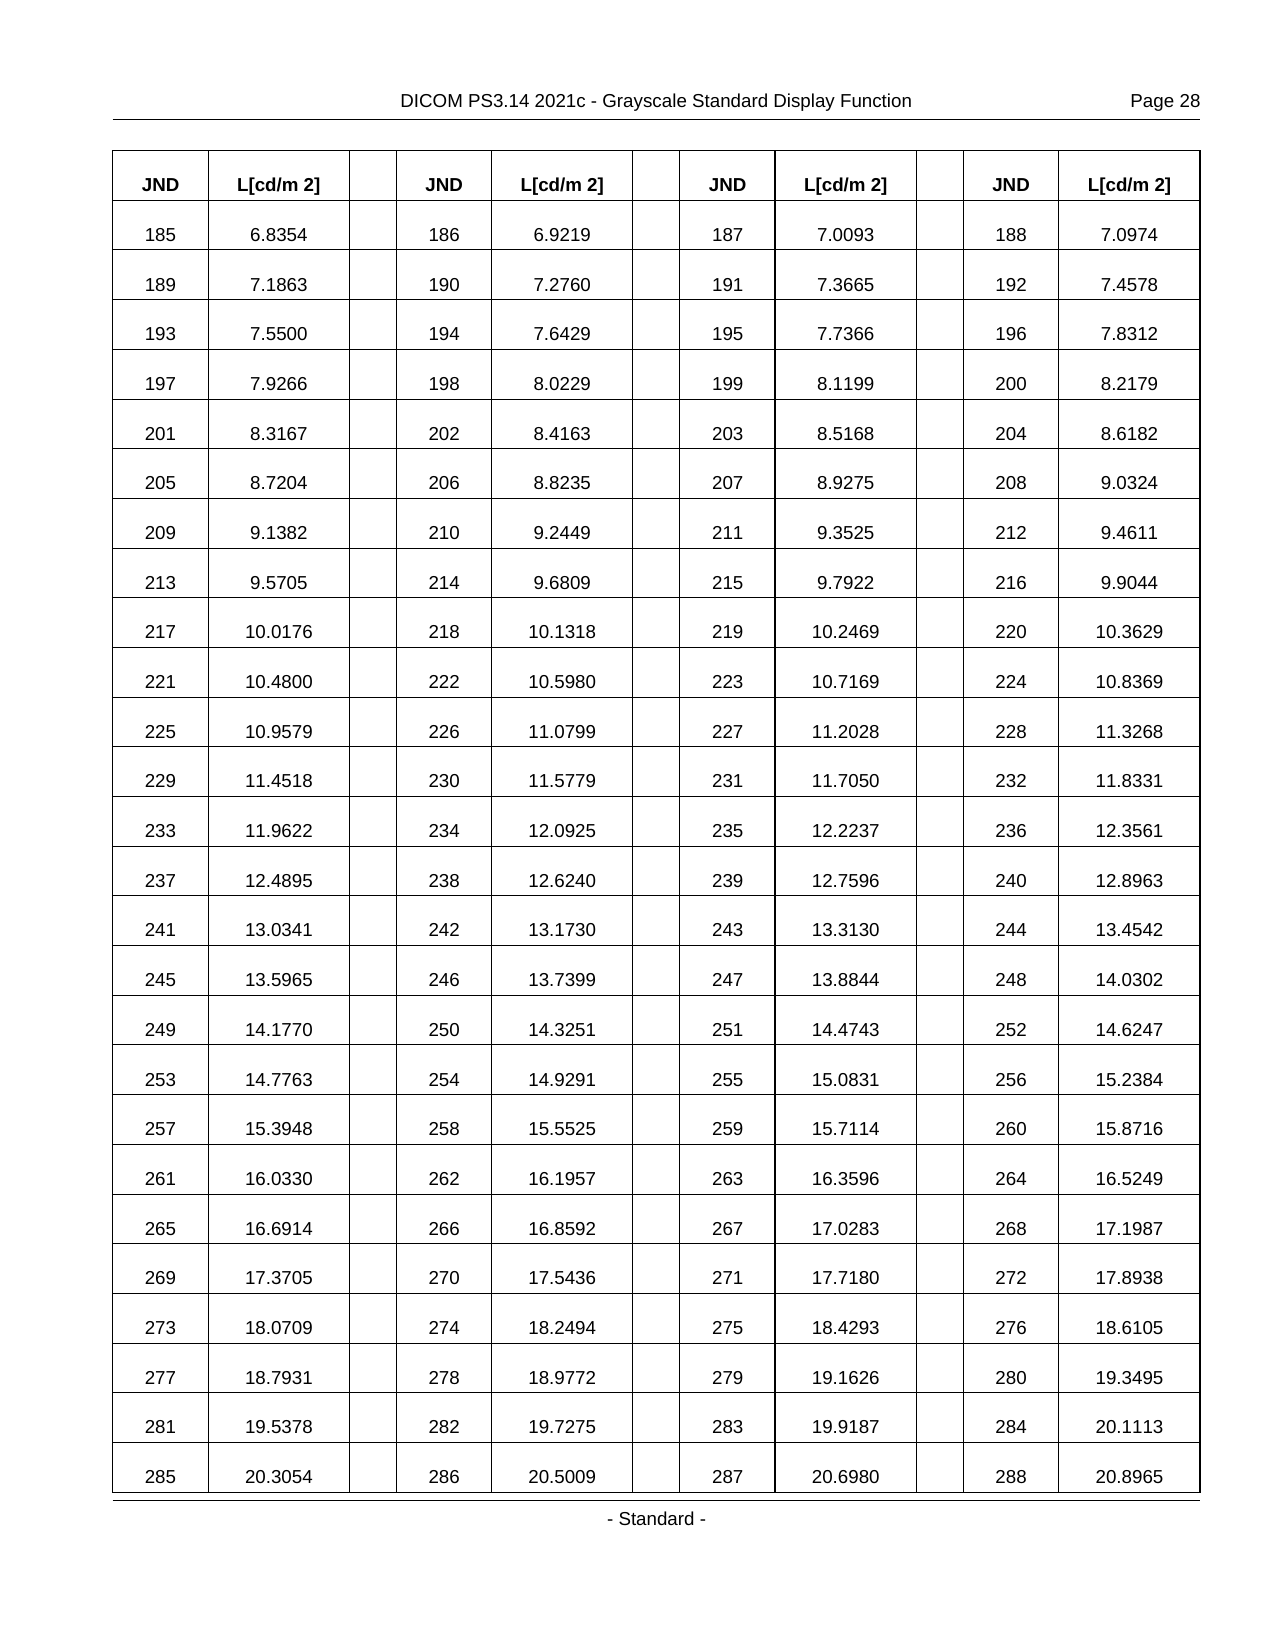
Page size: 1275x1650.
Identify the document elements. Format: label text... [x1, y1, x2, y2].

table_cell 8.2179 [1059, 350, 1199, 398]
table_cell 274 [397, 1294, 491, 1342]
table_cell 16.1957 [492, 1145, 632, 1193]
table_cell 207 [680, 449, 774, 498]
table_cell 253 [113, 1045, 208, 1094]
table_cell [917, 449, 963, 498]
table_cell [917, 300, 963, 349]
table_cell 9.6809 [492, 549, 632, 597]
table_cell [917, 201, 963, 249]
table_cell 258 [397, 1095, 491, 1144]
table_cell 15.0831 [776, 1045, 916, 1094]
table_cell 267 [680, 1195, 774, 1243]
table_cell 264 [964, 1145, 1058, 1193]
table_cell 6.8354 [209, 201, 349, 249]
table_cell 228 [964, 698, 1058, 746]
table_cell 6.9219 [492, 201, 632, 249]
table_cell 238 [397, 847, 491, 895]
table_cell 14.4743 [776, 996, 916, 1044]
table_cell 239 [680, 847, 774, 895]
table_cell 19.9187 [776, 1393, 916, 1442]
table_cell 221 [113, 648, 208, 697]
table_cell [633, 549, 679, 597]
table_cell [350, 1443, 396, 1492]
table_cell 20.1113 [1059, 1393, 1199, 1442]
table_cell 223 [680, 648, 774, 697]
table_header L[cd/m 2] [776, 151, 916, 200]
table_cell 11.7050 [776, 747, 916, 796]
table_cell 265 [113, 1195, 208, 1243]
table_cell 254 [397, 1045, 491, 1094]
table_cell 10.4800 [209, 648, 349, 697]
table_cell 215 [680, 549, 774, 597]
table_cell 230 [397, 747, 491, 796]
table_cell [917, 896, 963, 945]
table_cell 205 [113, 449, 208, 498]
table_cell [917, 1393, 963, 1442]
table_cell 19.1626 [776, 1344, 916, 1392]
table_cell [917, 598, 963, 647]
table_cell [633, 847, 679, 895]
table_cell [350, 797, 396, 846]
table_cell 277 [113, 1344, 208, 1392]
table_cell 287 [680, 1443, 774, 1492]
table_cell 280 [964, 1344, 1058, 1392]
table_cell [633, 449, 679, 498]
table_cell 19.3495 [1059, 1344, 1199, 1392]
table_cell [633, 1344, 679, 1392]
table_cell 282 [397, 1393, 491, 1442]
table_cell 259 [680, 1095, 774, 1144]
table_cell 9.3525 [776, 499, 916, 547]
table_cell 7.0974 [1059, 201, 1199, 249]
table_cell 16.8592 [492, 1195, 632, 1243]
table_cell [917, 400, 963, 448]
table_cell 255 [680, 1045, 774, 1094]
table_cell [917, 350, 963, 398]
table_cell 272 [964, 1244, 1058, 1293]
table_cell 15.8716 [1059, 1095, 1199, 1144]
table_cell 199 [680, 350, 774, 398]
table_cell [633, 598, 679, 647]
table_cell 261 [113, 1145, 208, 1193]
table_cell 233 [113, 797, 208, 846]
table_cell [633, 1145, 679, 1193]
table_cell 271 [680, 1244, 774, 1293]
table_cell 232 [964, 747, 1058, 796]
table_cell 273 [113, 1294, 208, 1342]
table_cell [350, 1294, 396, 1342]
table_cell [633, 499, 679, 547]
table_cell 286 [397, 1443, 491, 1492]
table_cell 17.3705 [209, 1244, 349, 1293]
table_cell 17.7180 [776, 1244, 916, 1293]
table_cell 14.7763 [209, 1045, 349, 1094]
table_cell 257 [113, 1095, 208, 1144]
table_cell [917, 1045, 963, 1094]
table_cell 211 [680, 499, 774, 547]
table_cell [350, 549, 396, 597]
table_cell 10.5980 [492, 648, 632, 697]
table_cell 217 [113, 598, 208, 647]
table_cell 18.7931 [209, 1344, 349, 1392]
table_cell 19.5378 [209, 1393, 349, 1442]
table_cell 16.5249 [1059, 1145, 1199, 1193]
table_cell [917, 1244, 963, 1293]
table_cell 9.7922 [776, 549, 916, 597]
table_cell 237 [113, 847, 208, 895]
table_cell 194 [397, 300, 491, 349]
table_cell [633, 1294, 679, 1342]
table_cell [917, 946, 963, 995]
table_cell 7.9266 [209, 350, 349, 398]
table_cell 14.0302 [1059, 946, 1199, 995]
table_cell 12.3561 [1059, 797, 1199, 846]
table_cell 188 [964, 201, 1058, 249]
table_cell 227 [680, 698, 774, 746]
table_cell 229 [113, 747, 208, 796]
table_cell 9.9044 [1059, 549, 1199, 597]
table_cell 275 [680, 1294, 774, 1342]
table_cell 214 [397, 549, 491, 597]
table_cell [350, 1145, 396, 1193]
table_cell 13.8844 [776, 946, 916, 995]
table_cell 7.3665 [776, 250, 916, 299]
table_cell 8.6182 [1059, 400, 1199, 448]
table_cell 263 [680, 1145, 774, 1193]
table_cell 11.0799 [492, 698, 632, 746]
table_cell 13.4542 [1059, 896, 1199, 945]
table_cell [350, 747, 396, 796]
table_cell 7.1863 [209, 250, 349, 299]
table_cell 10.8369 [1059, 648, 1199, 697]
table_cell 11.5779 [492, 747, 632, 796]
table_cell 8.0229 [492, 350, 632, 398]
table_cell 266 [397, 1195, 491, 1243]
table_cell 212 [964, 499, 1058, 547]
table_cell 203 [680, 400, 774, 448]
table_cell 252 [964, 996, 1058, 1044]
table_cell 247 [680, 946, 774, 995]
table_cell 236 [964, 797, 1058, 846]
table_cell 14.9291 [492, 1045, 632, 1094]
table_cell 226 [397, 698, 491, 746]
table_cell 7.2760 [492, 250, 632, 299]
table_cell 7.0093 [776, 201, 916, 249]
table_cell 9.1382 [209, 499, 349, 547]
table_cell 196 [964, 300, 1058, 349]
table_cell [917, 250, 963, 299]
table_cell [633, 946, 679, 995]
table_cell 14.6247 [1059, 996, 1199, 1044]
table_cell [350, 400, 396, 448]
table_cell [350, 1095, 396, 1144]
table_header JND [680, 151, 774, 200]
table_cell [917, 1095, 963, 1144]
table_cell 13.3130 [776, 896, 916, 945]
table_cell 9.2449 [492, 499, 632, 547]
table_cell 244 [964, 896, 1058, 945]
table_cell [350, 499, 396, 547]
table_cell 10.3629 [1059, 598, 1199, 647]
table_cell 201 [113, 400, 208, 448]
table_cell 12.8963 [1059, 847, 1199, 895]
table_cell 7.7366 [776, 300, 916, 349]
table_cell 243 [680, 896, 774, 945]
table_cell 231 [680, 747, 774, 796]
table_cell [633, 996, 679, 1044]
table_cell [917, 549, 963, 597]
table_cell 13.0341 [209, 896, 349, 945]
table_cell [633, 250, 679, 299]
table_header [350, 151, 396, 200]
table_cell [633, 300, 679, 349]
table_cell 17.0283 [776, 1195, 916, 1243]
table_cell [350, 896, 396, 945]
table_cell 256 [964, 1045, 1058, 1094]
table_cell 18.6105 [1059, 1294, 1199, 1342]
table_cell 216 [964, 549, 1058, 597]
table_cell 9.4611 [1059, 499, 1199, 547]
table_cell 7.6429 [492, 300, 632, 349]
table_cell [633, 1095, 679, 1144]
table_cell 276 [964, 1294, 1058, 1342]
table_header [633, 151, 679, 200]
table_cell 10.1318 [492, 598, 632, 647]
table_cell 220 [964, 598, 1058, 647]
table_cell 15.3948 [209, 1095, 349, 1144]
table_cell [350, 648, 396, 697]
table_cell [350, 350, 396, 398]
table_cell 189 [113, 250, 208, 299]
table_cell 218 [397, 598, 491, 647]
table_cell 190 [397, 250, 491, 299]
table_cell 206 [397, 449, 491, 498]
table_cell 10.7169 [776, 648, 916, 697]
table_cell 8.3167 [209, 400, 349, 448]
table_cell 241 [113, 896, 208, 945]
table_cell [633, 350, 679, 398]
table_cell [350, 1344, 396, 1392]
table_cell [633, 1045, 679, 1094]
table_cell [350, 698, 396, 746]
table_cell 12.0925 [492, 797, 632, 846]
table_cell 13.5965 [209, 946, 349, 995]
table_cell [350, 449, 396, 498]
table_cell 198 [397, 350, 491, 398]
table_cell 224 [964, 648, 1058, 697]
table_cell 15.5525 [492, 1095, 632, 1144]
table_cell [350, 1045, 396, 1094]
table_cell 225 [113, 698, 208, 746]
table_cell 10.9579 [209, 698, 349, 746]
table_cell 18.0709 [209, 1294, 349, 1342]
table_cell [917, 1145, 963, 1193]
table_cell 268 [964, 1195, 1058, 1243]
table_cell 9.0324 [1059, 449, 1199, 498]
table_cell 235 [680, 797, 774, 846]
table_header L[cd/m 2] [492, 151, 632, 200]
table_cell [350, 300, 396, 349]
table_cell 8.1199 [776, 350, 916, 398]
table_cell [350, 201, 396, 249]
table_cell 14.3251 [492, 996, 632, 1044]
table_cell [350, 847, 396, 895]
table_cell [633, 1244, 679, 1293]
table_cell 19.7275 [492, 1393, 632, 1442]
table_cell 249 [113, 996, 208, 1044]
table_cell [633, 896, 679, 945]
table_cell 13.1730 [492, 896, 632, 945]
table_cell [350, 1244, 396, 1293]
table_cell 202 [397, 400, 491, 448]
table_cell 240 [964, 847, 1058, 895]
table_cell 11.8331 [1059, 747, 1199, 796]
table_cell 200 [964, 350, 1058, 398]
table_cell 250 [397, 996, 491, 1044]
table_cell 213 [113, 549, 208, 597]
table_cell 8.8235 [492, 449, 632, 498]
table_cell 20.3054 [209, 1443, 349, 1492]
table_cell 192 [964, 250, 1058, 299]
table_cell 16.0330 [209, 1145, 349, 1193]
table_cell 18.9772 [492, 1344, 632, 1392]
table_cell [917, 797, 963, 846]
table_cell 197 [113, 350, 208, 398]
table_cell 278 [397, 1344, 491, 1392]
table_cell 7.4578 [1059, 250, 1199, 299]
table_cell 17.5436 [492, 1244, 632, 1293]
table_cell 284 [964, 1393, 1058, 1442]
table_cell 20.8965 [1059, 1443, 1199, 1492]
table_cell [633, 1443, 679, 1492]
table_cell 17.8938 [1059, 1244, 1199, 1293]
table_cell 191 [680, 250, 774, 299]
table_cell [633, 1195, 679, 1243]
table_cell [633, 201, 679, 249]
table_cell [350, 946, 396, 995]
table_cell 16.6914 [209, 1195, 349, 1243]
table_cell 17.1987 [1059, 1195, 1199, 1243]
table_cell 269 [113, 1244, 208, 1293]
table_cell [350, 1393, 396, 1442]
table_header JND [964, 151, 1058, 200]
table_cell 12.6240 [492, 847, 632, 895]
table_cell 204 [964, 400, 1058, 448]
table_cell 16.3596 [776, 1145, 916, 1193]
table_cell 185 [113, 201, 208, 249]
table_cell [917, 1294, 963, 1342]
table_cell [350, 996, 396, 1044]
table_cell 18.2494 [492, 1294, 632, 1342]
table_cell 281 [113, 1393, 208, 1442]
table_cell 20.5009 [492, 1443, 632, 1492]
table_cell 251 [680, 996, 774, 1044]
table_cell 12.4895 [209, 847, 349, 895]
table_cell 234 [397, 797, 491, 846]
table_cell [633, 400, 679, 448]
table_cell 9.5705 [209, 549, 349, 597]
table_cell 279 [680, 1344, 774, 1392]
table_header JND [397, 151, 491, 200]
table_cell 193 [113, 300, 208, 349]
table_cell 285 [113, 1443, 208, 1492]
table_cell [633, 1393, 679, 1442]
table_cell [917, 648, 963, 697]
table_cell 15.7114 [776, 1095, 916, 1144]
table_cell 14.1770 [209, 996, 349, 1044]
table_cell [633, 797, 679, 846]
table_cell [917, 847, 963, 895]
table_cell [917, 499, 963, 547]
table_cell 187 [680, 201, 774, 249]
table_cell 20.6980 [776, 1443, 916, 1492]
table_cell 15.2384 [1059, 1045, 1199, 1094]
table_cell [917, 1443, 963, 1492]
table_header [917, 151, 963, 200]
table_cell [633, 698, 679, 746]
table_cell [350, 250, 396, 299]
table_cell 209 [113, 499, 208, 547]
table_cell 7.8312 [1059, 300, 1199, 349]
table_cell 245 [113, 946, 208, 995]
table_cell 13.7399 [492, 946, 632, 995]
table_cell [917, 996, 963, 1044]
table_cell 246 [397, 946, 491, 995]
table_cell 210 [397, 499, 491, 547]
table_cell 11.3268 [1059, 698, 1199, 746]
table_cell [917, 1344, 963, 1392]
table_cell 186 [397, 201, 491, 249]
table_cell 195 [680, 300, 774, 349]
table_cell 288 [964, 1443, 1058, 1492]
table_header JND [113, 151, 208, 200]
table_cell 248 [964, 946, 1058, 995]
table_cell 12.7596 [776, 847, 916, 895]
table_cell [633, 747, 679, 796]
table_cell 270 [397, 1244, 491, 1293]
table_cell 8.4163 [492, 400, 632, 448]
table_cell 8.9275 [776, 449, 916, 498]
table_cell 11.4518 [209, 747, 349, 796]
table_cell 283 [680, 1393, 774, 1442]
table_cell 8.7204 [209, 449, 349, 498]
table_cell 262 [397, 1145, 491, 1193]
table_cell 219 [680, 598, 774, 647]
table_header L[cd/m 2] [209, 151, 349, 200]
table_cell 208 [964, 449, 1058, 498]
table_cell [350, 598, 396, 647]
table_cell 10.2469 [776, 598, 916, 647]
table_cell [633, 648, 679, 697]
table_header L[cd/m 2] [1059, 151, 1199, 200]
table_cell [917, 747, 963, 796]
table_cell 18.4293 [776, 1294, 916, 1342]
table_cell 260 [964, 1095, 1058, 1144]
table_cell [917, 698, 963, 746]
table_cell 222 [397, 648, 491, 697]
table_cell 10.0176 [209, 598, 349, 647]
table_cell [350, 1195, 396, 1243]
table_cell 242 [397, 896, 491, 945]
table_cell [917, 1195, 963, 1243]
table_cell 8.5168 [776, 400, 916, 448]
table_cell 7.5500 [209, 300, 349, 349]
table_cell 11.9622 [209, 797, 349, 846]
table_cell 11.2028 [776, 698, 916, 746]
table_cell 12.2237 [776, 797, 916, 846]
